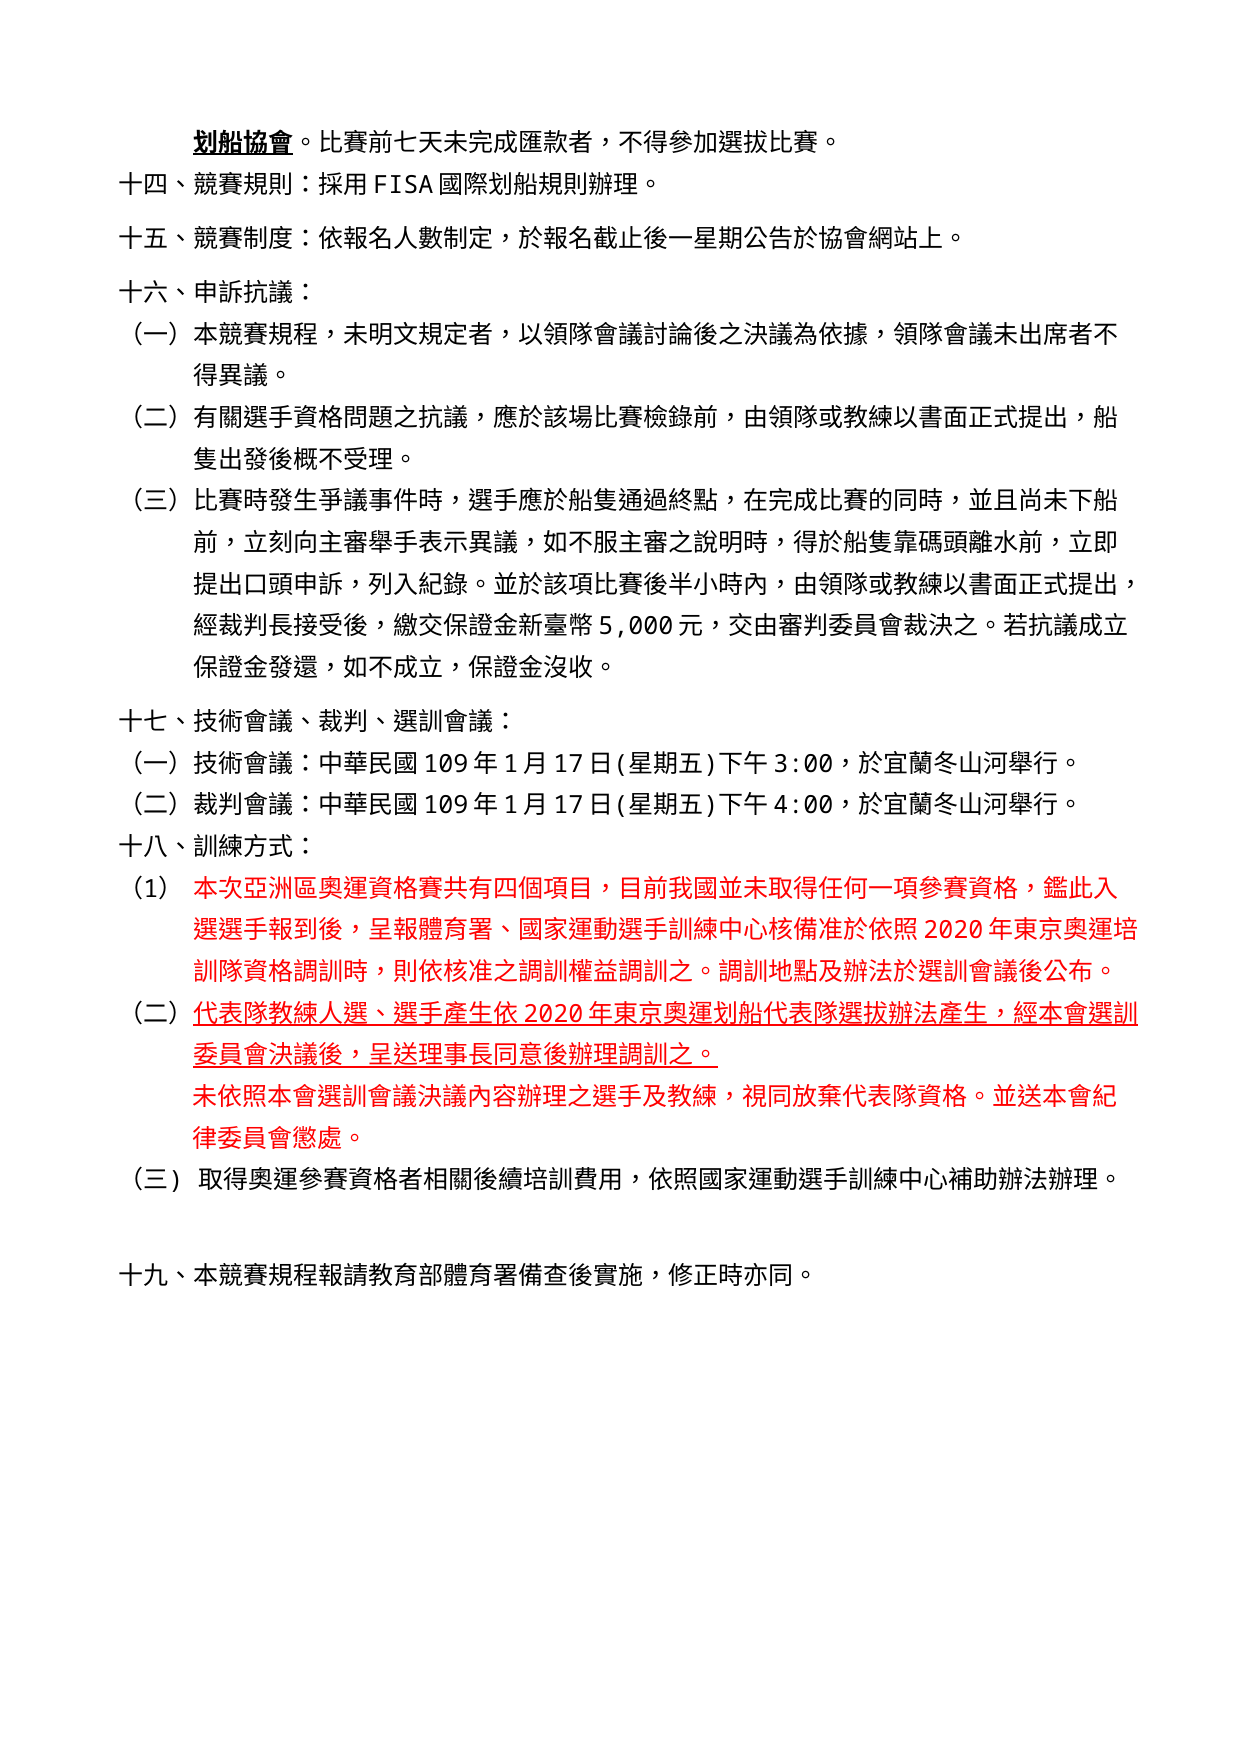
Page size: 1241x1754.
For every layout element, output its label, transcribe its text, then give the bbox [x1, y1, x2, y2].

text （二）裁判會議：中華民國109年1月17日(星期五)下午4:00，於宜蘭冬山河舉行。 [118, 781, 1140, 822]
text （一）本競賽規程，未明文規定者，以領隊會議討論後之決議為依據，領隊會議未出席者不得異議。 [118, 310, 1140, 393]
text （二）代表隊教練人選、選手產生依2020年東京奧運划船代表隊選拔辦法產生，經本會選訓委員會決議後，呈送理事長同意後辦理調訓之。 [118, 989, 1140, 1072]
text （二）有關選手資格問題之抗議，應於該場比賽檢錄前，由領隊或教練以書面正式提出，船隻出發後概不受理。 [118, 393, 1140, 476]
text 划船協會。比賽前七天未完成匯款者，不得參加選拔比賽。 [118, 118, 1140, 160]
text 十六、申訴抗議： [118, 268, 1140, 310]
text 十四、競賽規則：採用FISA國際划船規則辦理。 [118, 160, 1140, 201]
list 本次亞洲區奧運資格賽共有四個項目，目前我國並未取得任何一項參賽資格，鑑此入選選手報到後，呈報體育署、國家運動選手訓練中心核備准於依照2020年東京奧運培訓隊資格調訓時，則依核准之調訓權益調訓之。調訓地點及辦法於選訓會議後公布。 [118, 864, 1140, 989]
text （三) 取得奧運參賽資格者相關後續培訓費用，依照國家運動選手訓練中心補助辦法辦理。 [118, 1156, 1140, 1197]
text 十八、訓練方式： [118, 822, 1140, 864]
text （三）比賽時發生爭議事件時，選手應於船隻通過終點，在完成比賽的同時，並且尚未下船前，立刻向主審舉手表示異議，如不服主審之說明時，得於船隻靠碼頭離水前，立即提出口頭申訴，列入紀錄。並於該項比賽後半小時內，由領隊或教練以書面正式提出，經裁判長接受後，繳交保證金新臺幣5,000元，交由審判委員會裁決之。若抗議成立保證金發還，如不成立，保證金沒收。 [118, 476, 1140, 685]
text 十九、本競賽規程報請教育部體育署備查後實施，修正時亦同。 [118, 1251, 1140, 1293]
text 十五、競賽制度：依報名人數制定，於報名截止後一星期公告於協會網站上。 [118, 214, 1140, 256]
text （一）技術會議：中華民國109年1月17日(星期五)下午3:00，於宜蘭冬山河舉行。 [118, 739, 1140, 781]
text 十七、技術會議、裁判、選訓會議： [118, 697, 1140, 739]
text 未依照本會選訓會議決議內容辦理之選手及教練，視同放棄代表隊資格。並送本會紀律委員會懲處。 [192, 1072, 1140, 1156]
